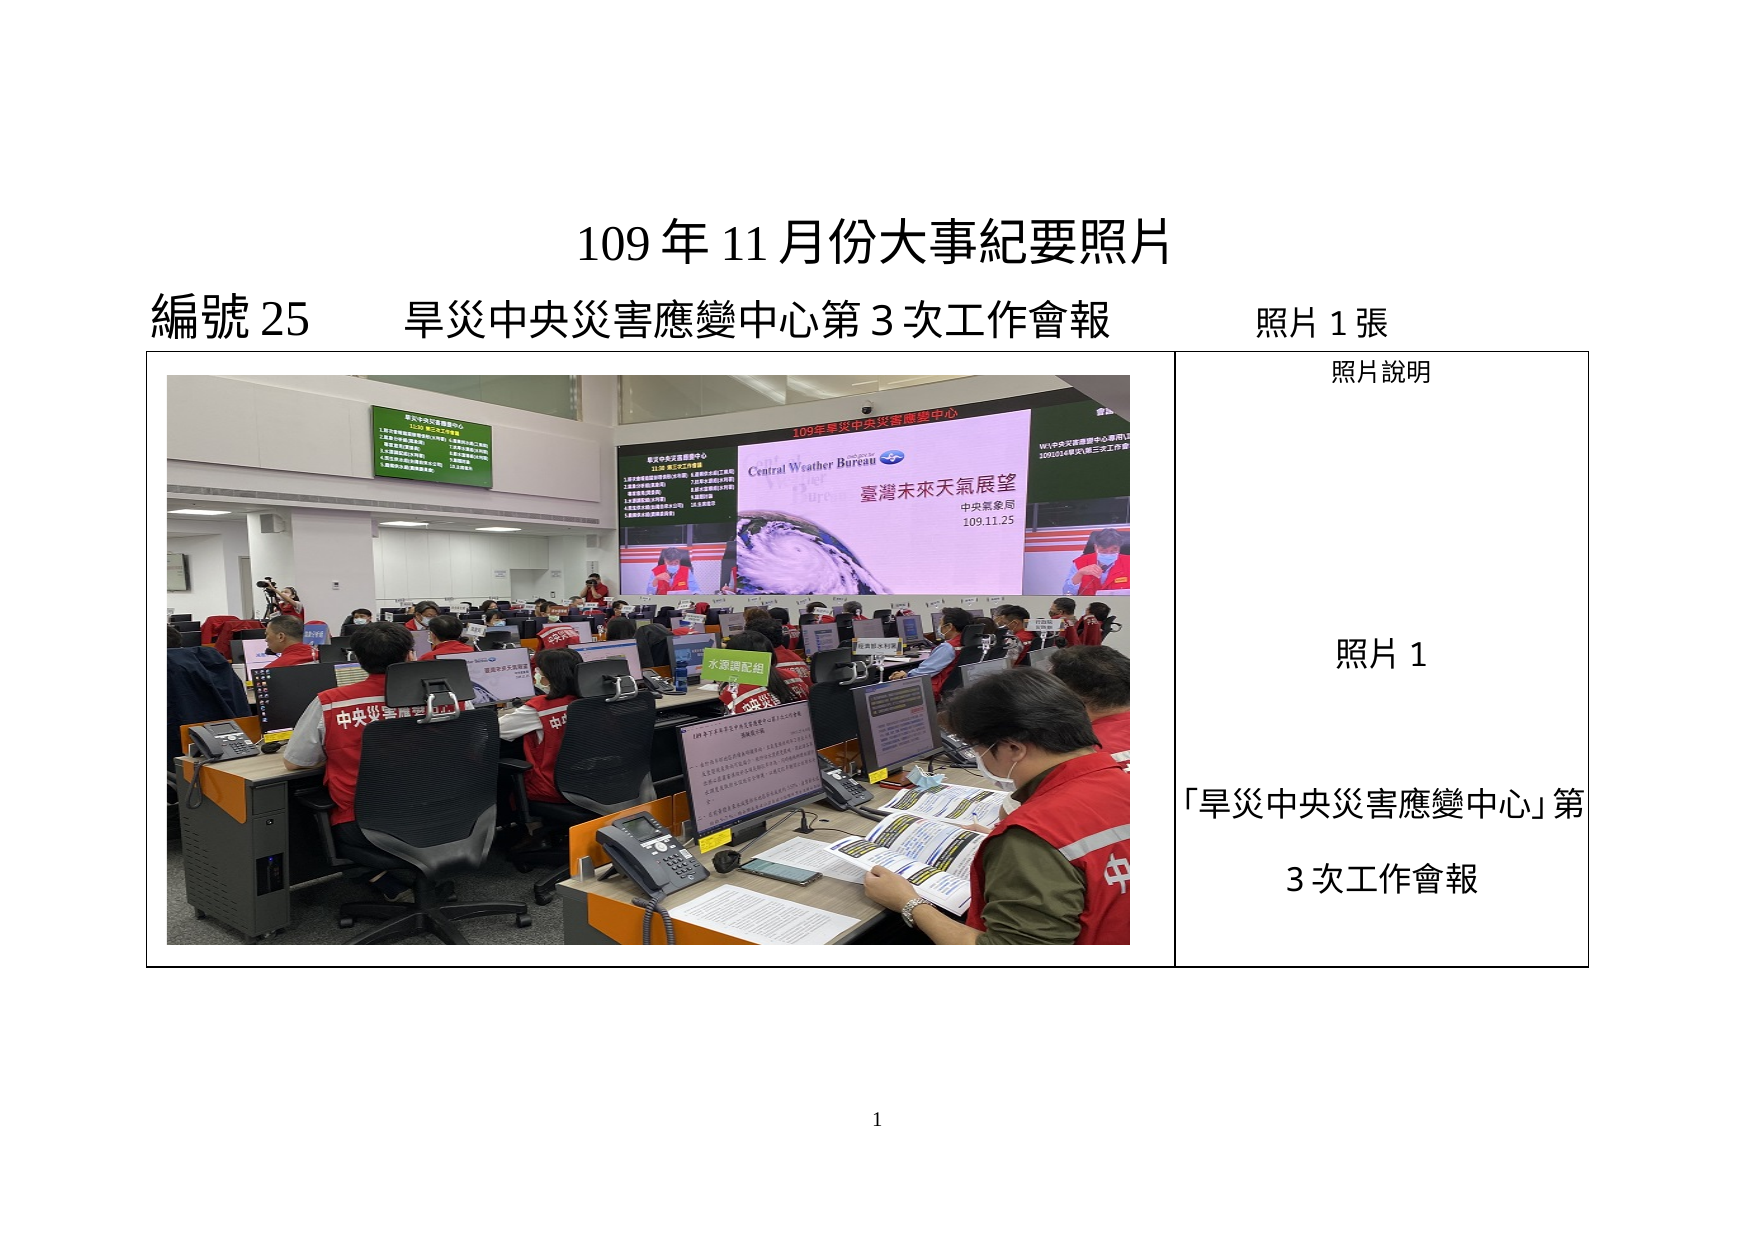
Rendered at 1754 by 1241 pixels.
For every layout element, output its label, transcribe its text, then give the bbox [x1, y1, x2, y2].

table_header 照片說明 照片1 「旱災中央災害應變中心」第3次工作會報 [1176, 352, 1588, 966]
picture [166, 375, 1130, 945]
text 109年11月份大事紀要照片 [150, 201, 1604, 276]
text 編號25 旱災中央災害應變中心第3次工作會報 照片1張 [150, 276, 1604, 351]
table_header [147, 352, 1174, 966]
